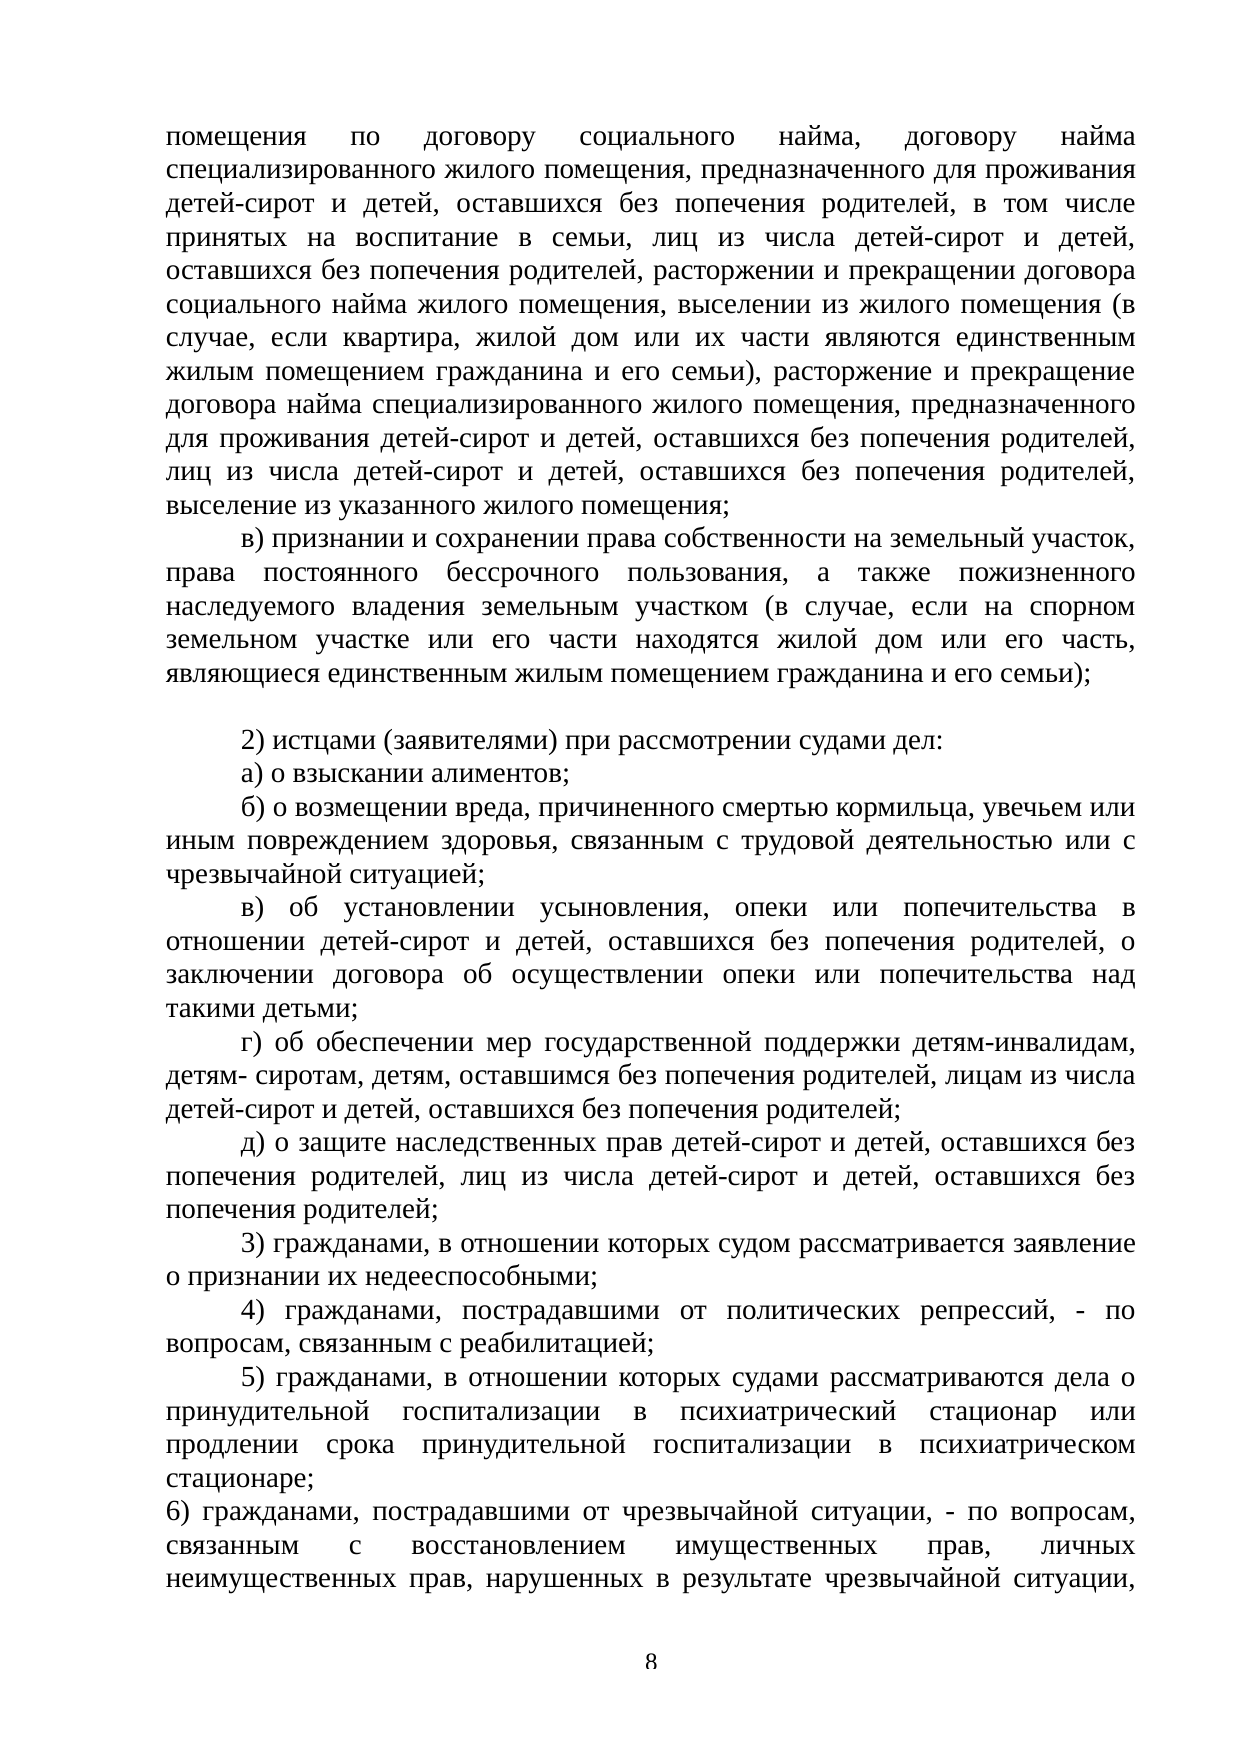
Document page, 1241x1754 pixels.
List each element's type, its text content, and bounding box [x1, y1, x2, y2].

text помещения по договору социального найма, договору найма специализированного жилого помещения, предназначенного для проживания детей-сирот и детей, оставшихся без попечения родителей, в том числе принятых на воспитание в семьи, лиц из числа детей-сирот и детей, оставшихся без попечения родителей, расторжении и прекращении договора социального найма жилого помещения, выселении из жилого помещения (в случае, если квартира, жилой дом или их части являются единственным жилым помещением гражданина и его семьи), расторжение и прекращение договора найма специализированного жилого помещения, предназначенного для проживания детей-сирот и детей, оставшихся без попечения родителей, лиц из числа детей-сирот и детей, оставшихся без попечения родителей, выселение из указанного жилого помещения; [166, 118, 1136, 521]
text 5) гражданами, в отношении которых судами рассматриваются дела о принудительной госпитализации в психиатрический стационар или продлении срока принудительной госпитализации в психиатрическом стационаре; [166, 1359, 1136, 1493]
text г) об обеспечении мер государственной поддержки детям-инвалидам, детям- сиротам, детям, оставшимся без попечения родителей, лицам из числа детей-сирот и детей, оставшихся без попечения родителей; [166, 1024, 1136, 1124]
text в) признании и сохранении права собственности на земельный участок, права постоянного бессрочного пользования, а также пожизненного наследуемого владения земельным участком (в случае, если на спорном земельном участке или его части находятся жилой дом или его часть, являющиеся единственным жилым помещением гражданина и его семьи); [166, 521, 1136, 688]
text 4) гражданами, пострадавшими от политических репрессий, - по вопросам, связанным с реабилитацией; [166, 1292, 1136, 1359]
text а) о взыскании алиментов; [166, 755, 1136, 789]
text 6) гражданами, пострадавшими от чрезвычайной ситуации, - по вопросам, связанным с восстановлением имущественных прав, личных неимущественных прав, нарушенных в результате чрезвычайной ситуации, [166, 1493, 1136, 1594]
text д) о защите наследственных прав детей-сирот и детей, оставшихся без попечения родителей, лиц из числа детей-сирот и детей, оставшихся без попечения родителей; [166, 1124, 1136, 1225]
text в) об установлении усыновления, опеки или попечительства в отношении детей-сирот и детей, оставшихся без попечения родителей, о заключении договора об осуществлении опеки или попечительства над такими детьми; [166, 889, 1136, 1024]
text б) о возмещении вреда, причиненного смертью кормильца, увечьем или иным повреждением здоровья, связанным с трудовой деятельностью или с чрезвычайной ситуацией; [166, 789, 1136, 889]
text 3) гражданами, в отношении которых судом рассматривается заявление о признании их недееспособными; [166, 1225, 1136, 1292]
text 2) истцами (заявителями) при рассмотрении судами дел: [166, 722, 1136, 755]
